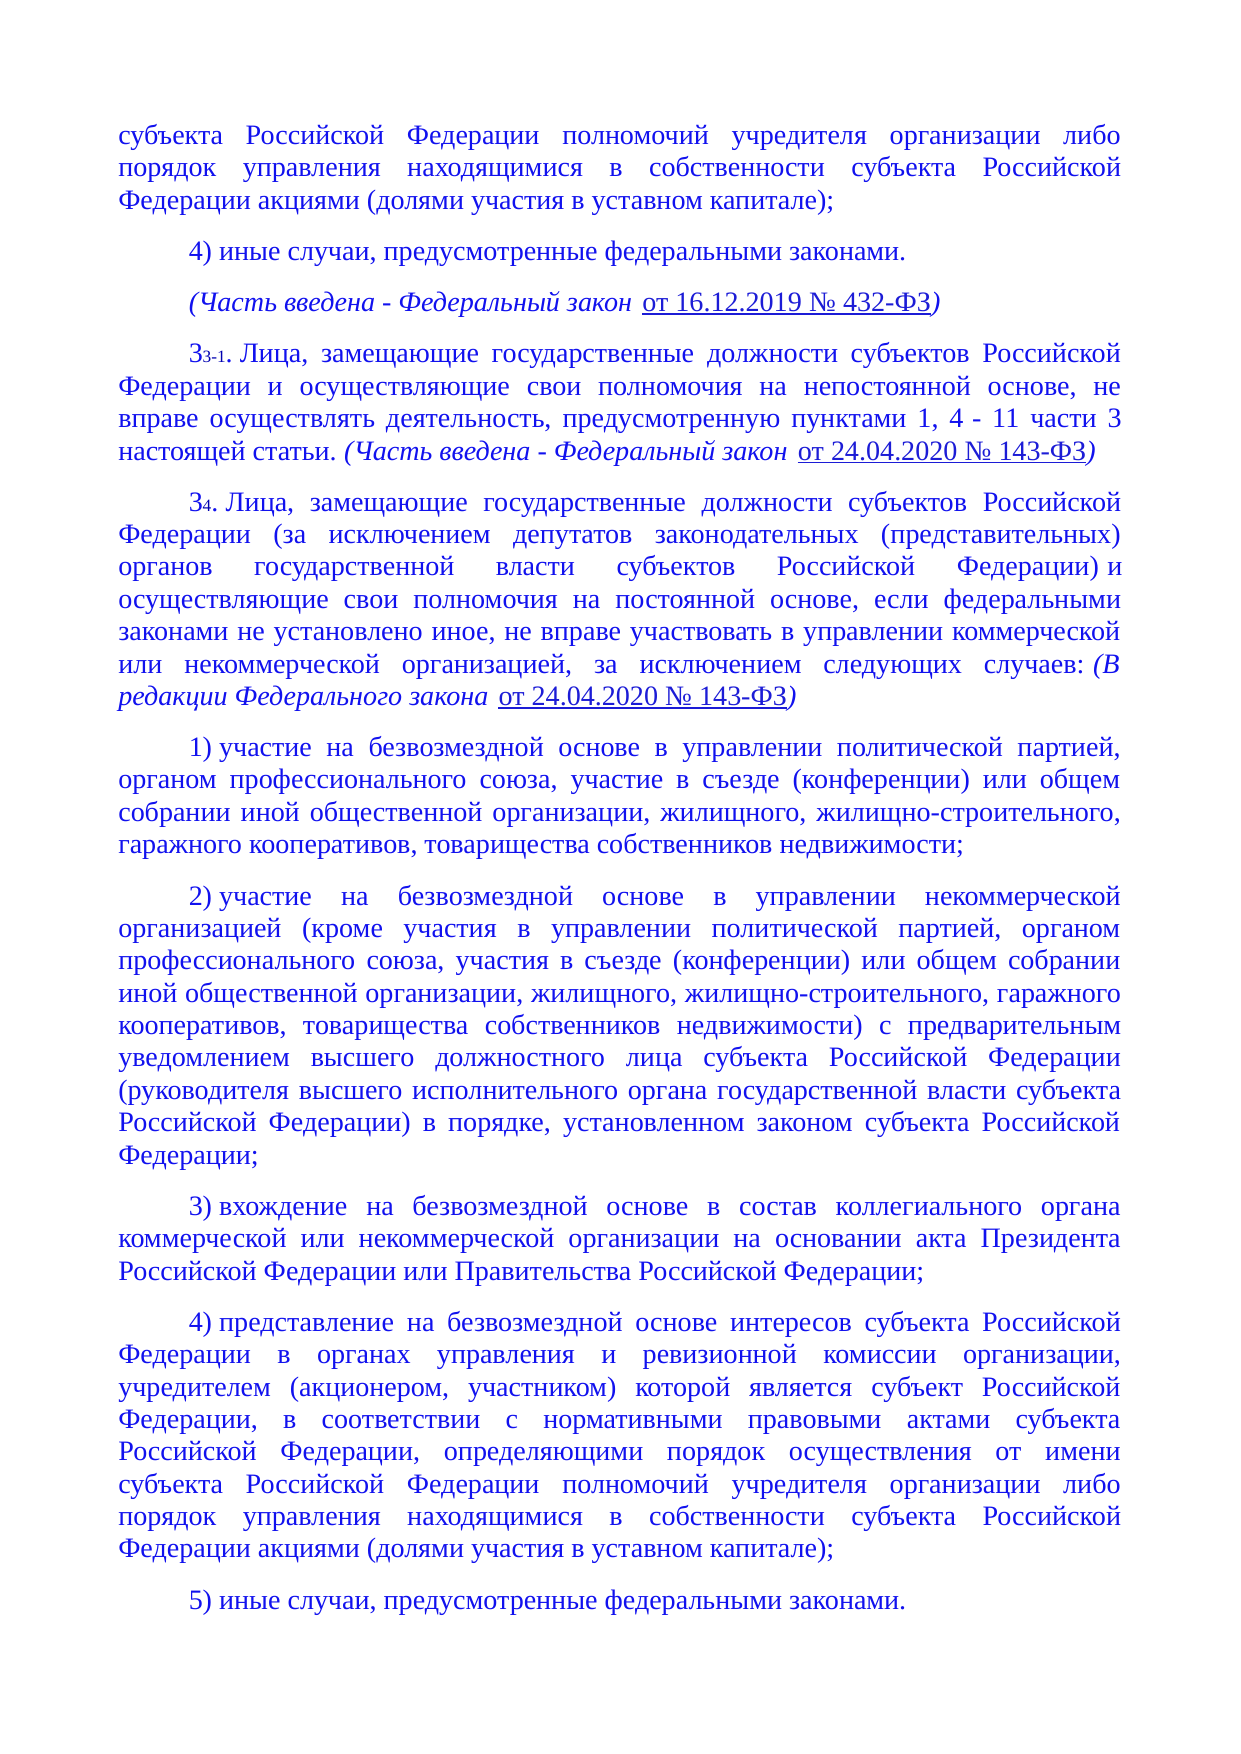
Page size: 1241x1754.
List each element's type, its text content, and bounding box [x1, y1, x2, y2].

text 2) участие на безвозмездной основе в управлении некоммерческой организацией (кроме участия в управлении политической партией, органом профессионального союза, участия в съезде (конференции) или общем собрании иной общественной организации, жилищного, жилищно-строительного, гаражного кооперативов, товарищества собственников недвижимости) с предварительным уведомлением высшего должностного лица субъекта Российской Федерации (руководителя высшего исполнительного органа государственной власти субъекта Российской Федерации) в порядке, установленном законом субъекта Российской Федерации; [118, 878, 1122, 1170]
text 4) представление на безвозмездной основе интересов субъекта Российской Федерации в органах управления и ревизионной комиссии организации, учредителем (акционером, участником) которой является субъект Российской Федерации, в соответствии с нормативными правовыми актами субъекта Российской Федерации, определяющими порядок осуществления от имени субъекта Российской Федерации полномочий учредителя организации либо порядок управления находящимися в собственности субъекта Российской Федерации акциями (долями участия в уставном капитале); [118, 1305, 1122, 1564]
text 1) участие на безвозмездной основе в управлении политической партией, органом профессионального союза, участие в съезде (конференции) или общем собрании иной общественной организации, жилищного, жилищно-строительного, гаражного кооперативов, товарищества собственников недвижимости; [118, 730, 1122, 860]
text (Часть введена - Федеральный закон от 16.12.2019 № 432-ФЗ) [118, 285, 1122, 318]
text 33-1. Лица, замещающие государственные должности субъектов Российской Федерации и осуществляющие свои полномочия на непостоянной основе, не вправе осуществлять деятельность, предусмотренную пунктами 1, 4 - 11 части 3 настоящей статьи. (Часть введена - Федеральный закон от 24.04.2020 № 143-ФЗ) [118, 336, 1122, 466]
text 4) иные случаи, предусмотренные федеральными законами. [118, 234, 1122, 266]
text 3) вхождение на безвозмездной основе в состав коллегиального органа коммерческой или некоммерческой организации на основании акта Президента Российской Федерации или Правительства Российской Федерации; [118, 1189, 1122, 1286]
text субъекта Российской Федерации полномочий учредителя организации либо порядок управления находящимися в собственности субъекта Российской Федерации акциями (долями участия в уставном капитале); [118, 118, 1122, 215]
text 5) иные случаи, предусмотренные федеральными законами. [118, 1583, 1122, 1615]
text 34. Лица, замещающие государственные должности субъектов Российской Федерации (за исключением депутатов законодательных (представительных) органов государственной власти субъектов Российской Федерации) и осуществляющие свои полномочия на постоянной основе, если федеральными законами не установлено иное, не вправе участвовать в управлении коммерческой или некоммерческой организацией, за исключением следующих случаев: (В редакции Федерального закона от 24.04.2020 № 143-ФЗ) [118, 485, 1122, 711]
